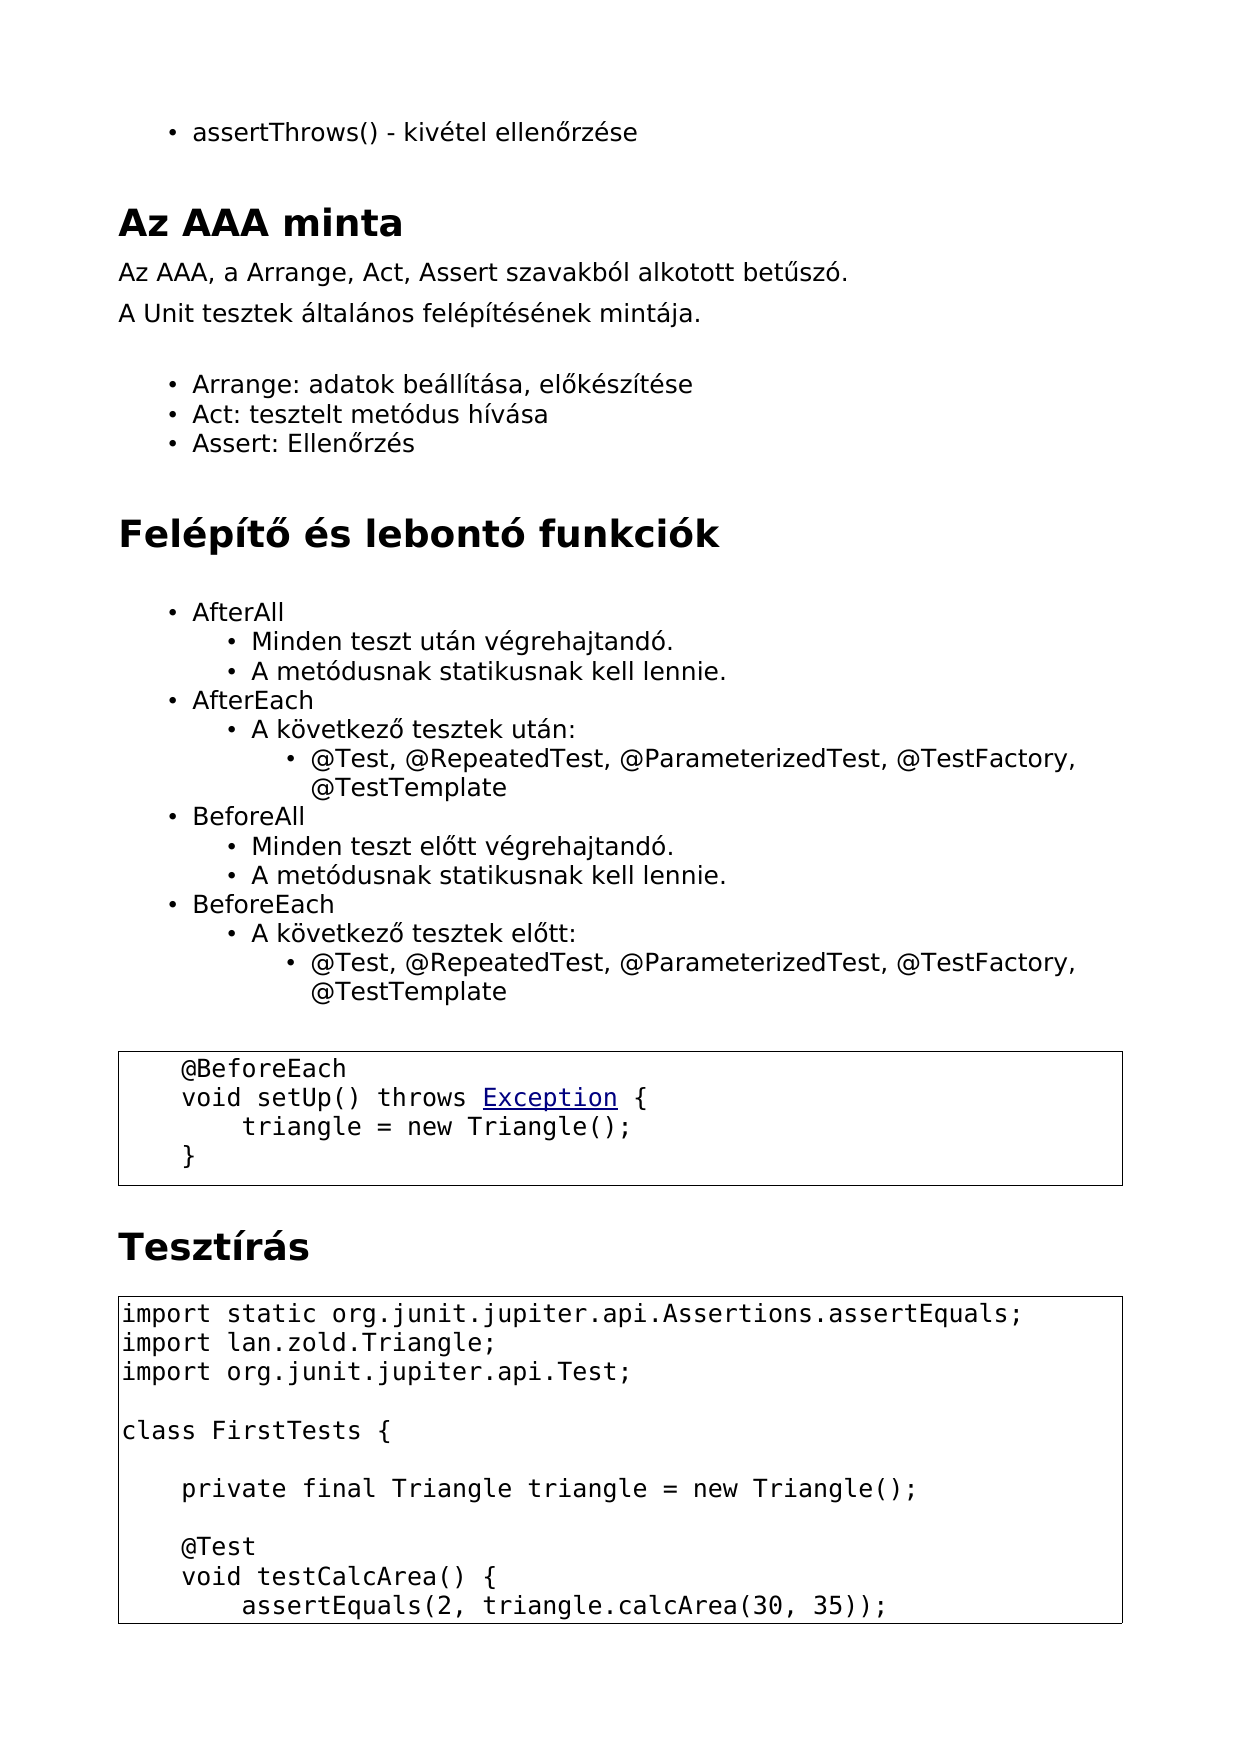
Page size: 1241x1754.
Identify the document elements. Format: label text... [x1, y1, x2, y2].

list A metódusnak statikusnak kell lennie. [236, 657, 1122, 686]
subtitle Felépítő és lebontó funkciók [118, 513, 1122, 556]
text A Unit tesztek általános felépítésének mintája. [118, 299, 1122, 329]
list @Test, @RepeatedTest, @ParameterizedTest, @TestFactory, @TestTemplate [295, 744, 1122, 802]
table_header @BeforeEach void setUp() throws Exception { triangle = new Triangle(); } [119, 1052, 1122, 1185]
list Minden teszt után végrehajtandó. [236, 627, 1122, 657]
list assertThrows​() - kivétel ellenőrzése [177, 118, 1122, 147]
list AfterAll [177, 598, 1122, 627]
list Minden teszt előtt végrehajtandó. [236, 832, 1122, 861]
list Assert: Ellenőrzés [177, 429, 1122, 458]
list BeforeEach [177, 890, 1122, 919]
text Az AAA, a Arrange, Act, Assert szavakból alkotott betűszó. [118, 258, 1122, 287]
table_header import static org.junit.jupiter.api.Assertions.assertEquals; import lan.zold.Triangle; import org.junit.jupiter.api.Test; class FirstTests { private final Triangle triangle = new Triangle(); @Test void testCalcArea() { assertEquals(2, triangle.calcArea(30, 35)); [119, 1297, 1122, 1623]
subtitle Tesztírás [118, 1225, 1122, 1269]
list A következő tesztek után: [236, 715, 1122, 744]
list A metódusnak statikusnak kell lennie. [236, 861, 1122, 890]
subtitle Az AAA minta [118, 202, 1122, 245]
list @Test, @RepeatedTest, @ParameterizedTest, @TestFactory, @TestTemplate [295, 948, 1122, 1007]
list AfterEach [177, 686, 1122, 715]
list Arrange: adatok beállítása, előkészítése [177, 371, 1122, 400]
list Act: tesztelt metódus hívása [177, 400, 1122, 429]
list A következő tesztek előtt: [236, 919, 1122, 948]
list BeforeAll [177, 802, 1122, 832]
